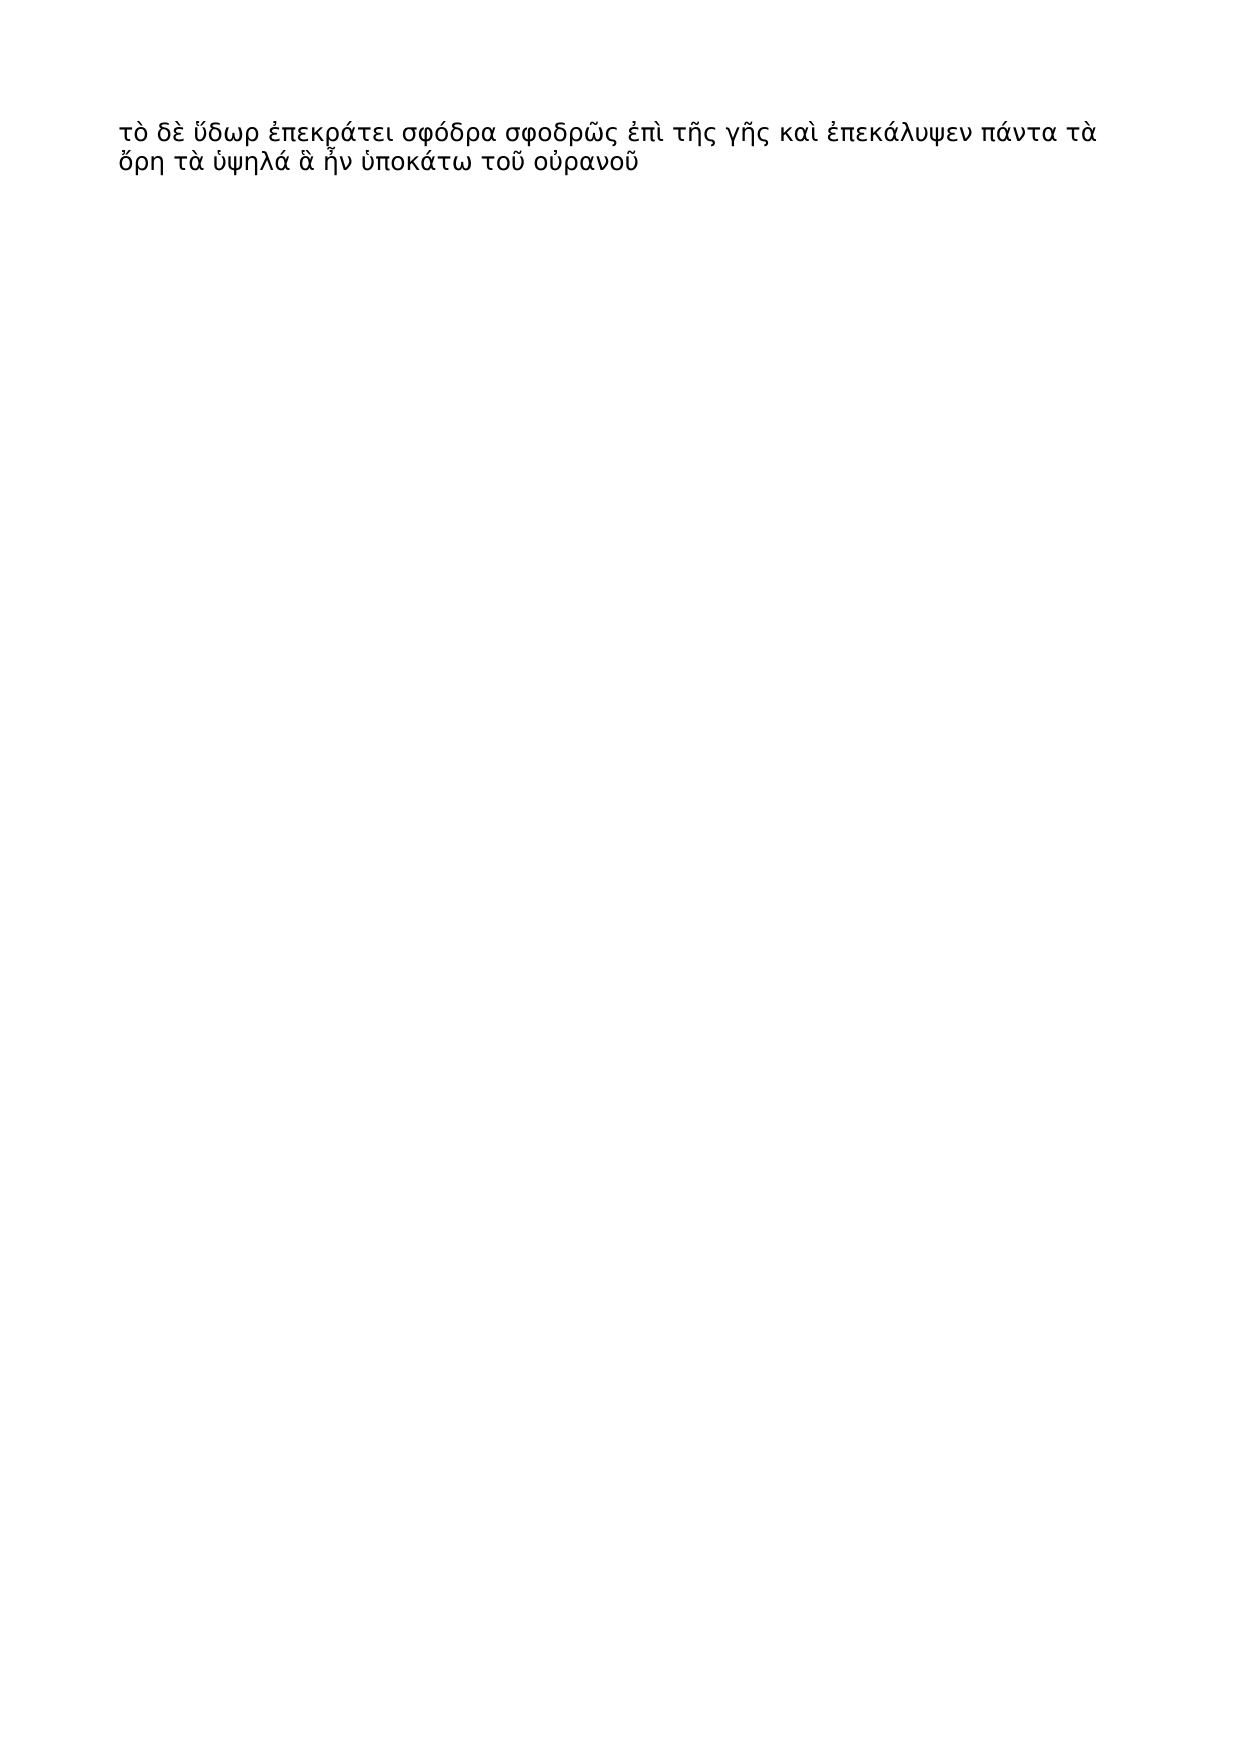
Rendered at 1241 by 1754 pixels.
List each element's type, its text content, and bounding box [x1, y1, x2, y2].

text τὸ δὲ ὕδωρ ἐπεκράτει σφόδρα σφοδρῶς ἐπὶ τῆς γῆς καὶ ἐπεκάλυψεν πάντα τὰ ὄρη τὰ ὑψηλά ἃ ἦν ὑποκάτω τοῦ οὐρανοῦ [118, 118, 1122, 176]
